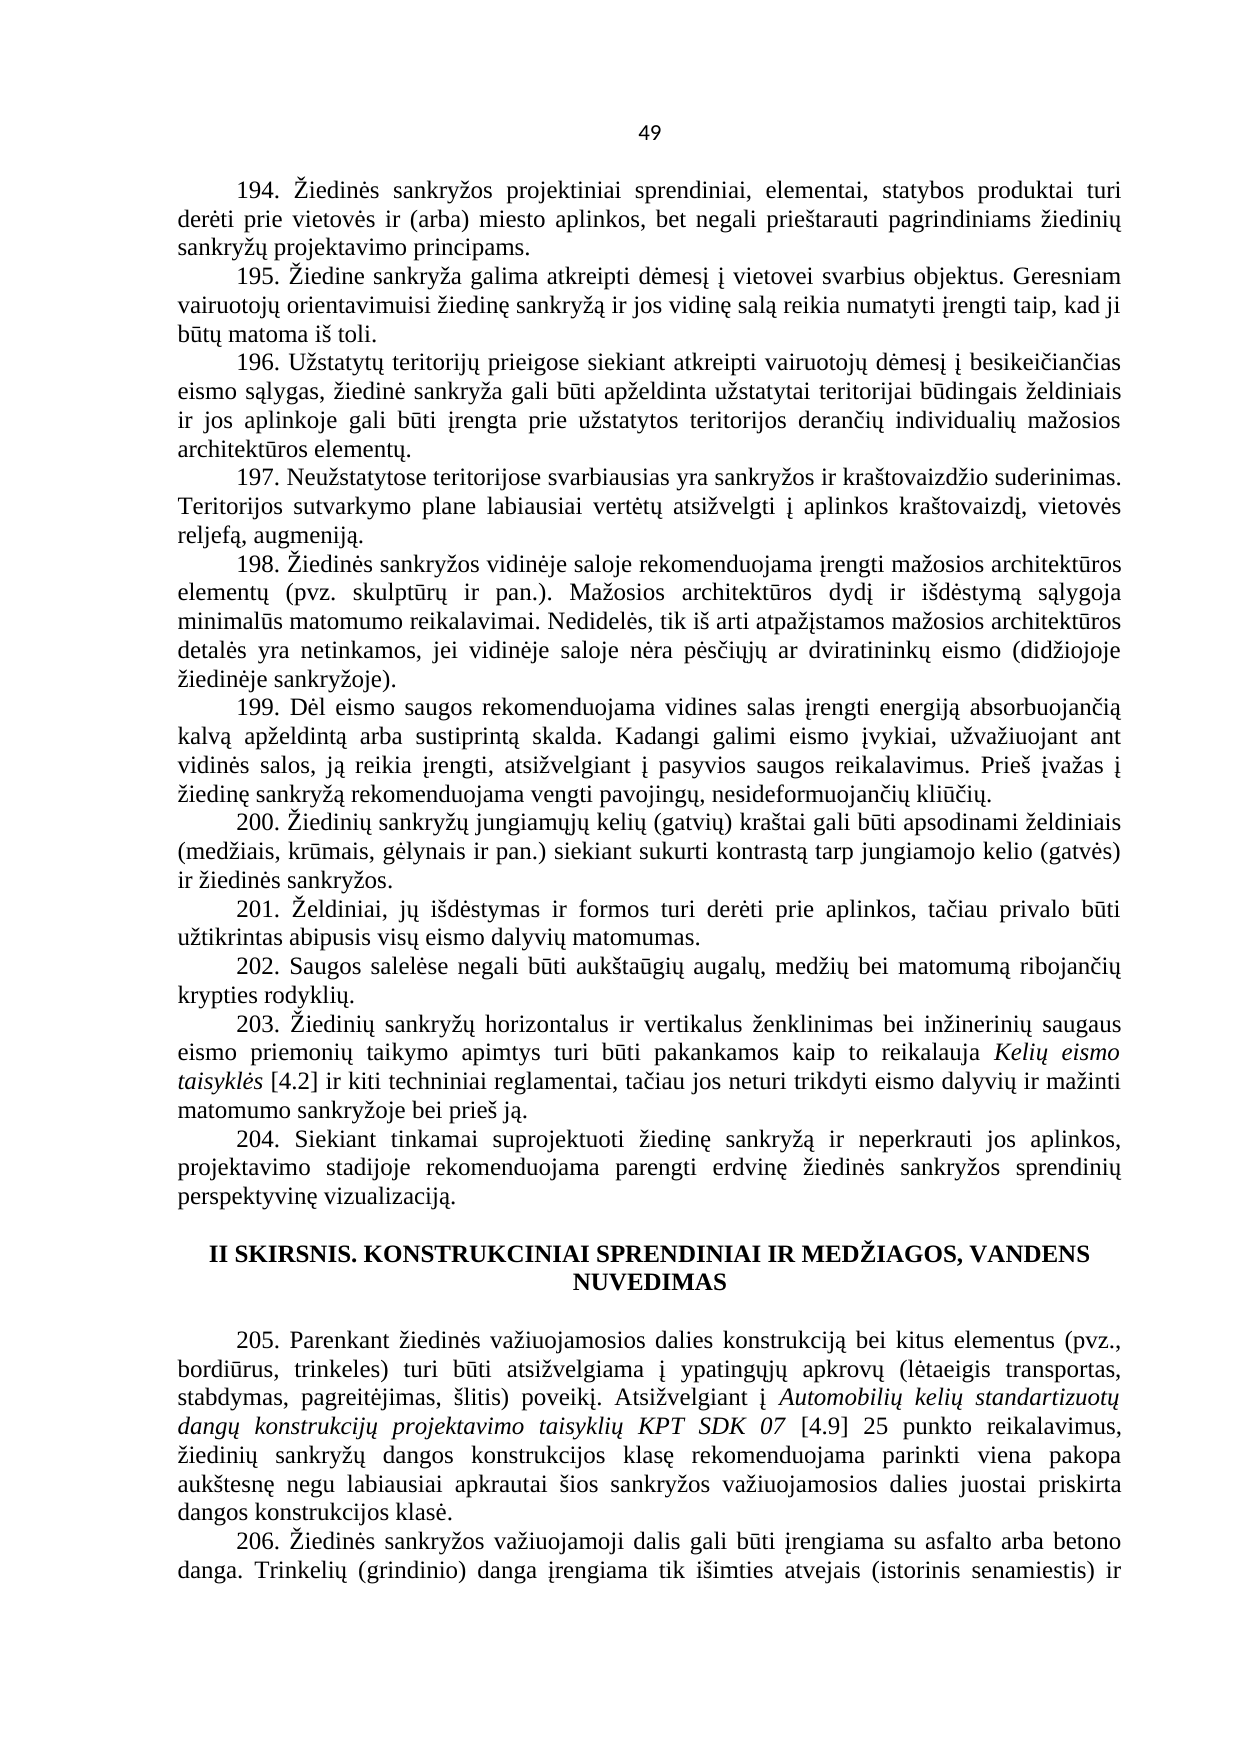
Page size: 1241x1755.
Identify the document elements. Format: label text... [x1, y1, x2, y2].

text 194. Žiedinės sankryžos projektiniai sprendiniai, elementai, statybos produktai turi derėti prie vietovės ir (arba) miesto aplinkos, bet negali prieštarauti pagrindiniams žiedinių sankryžų projektavimo principams. [177, 175, 1122, 261]
text 199. Dėl eismo saugos rekomenduojama vidines salas įrengti energiją absorbuojančią kalvą apželdintą arba sustiprintą skalda. Kadangi galimi eismo įvykiai, užvažiuojant ant vidinės salos, ją reikia įrengti, atsižvelgiant į pasyvios saugos reikalavimus. Prieš įvažas į žiedinę sankryžą rekomenduojama vengti pavojingų, nesideformuojančių kliūčių. [177, 692, 1122, 807]
text 197. Neužstatytose teritorijose svarbiausias yra sankryžos ir kraštovaizdžio suderinimas. Teritorijos sutvarkymo plane labiausiai vertėtų atsižvelgti į aplinkos kraštovaizdį, vietovės reljefą, augmeniją. [177, 462, 1122, 549]
text 203. Žiedinių sankryžų horizontalus ir vertikalus ženklinimas bei inžinerinių saugaus eismo priemonių taikymo apimtys turi būti pakankamos kaip to reikalauja Kelių eismo taisyklės [4.2] ir kiti techniniai reglamentai, tačiau jos neturi trikdyti eismo dalyvių ir mažinti matomumo sankryžoje bei prieš ją. [177, 1009, 1122, 1124]
text 202. Saugos salelėse negali būti aukštaūgių augalų, medžių bei matomumą ribojančių krypties rodyklių. [177, 951, 1122, 1009]
text 196. Užstatytų teritorijų prieigose siekiant atkreipti vairuotojų dėmesį į besikeičiančias eismo sąlygas, žiedinė sankryža gali būti apželdinta užstatytai teritorijai būdingais želdiniais ir jos aplinkoje gali būti įrengta prie užstatytos teritorijos derančių individualių mažosios architektūros elementų. [177, 347, 1122, 462]
text 205. Parenkant žiedinės važiuojamosios dalies konstrukciją bei kitus elementus (pvz., bordiūrus, trinkeles) turi būti atsižvelgiama į ypatingųjų apkrovų (lėtaeigis transportas, stabdymas, pagreitėjimas, šlitis) poveikį. Atsižvelgiant į Automobilių kelių standartizuotų dangų konstrukcijų projektavimo taisyklių KPT SDK 07 [4.9] 25 punkto reikalavimus, žiedinių sankryžų dangos konstrukcijos klasę rekomenduojama parinkti viena pakopa aukštesnę negu labiausiai apkrautai šios sankryžos važiuojamosios dalies juostai priskirta dangos konstrukcijos klasė. [177, 1325, 1122, 1526]
text 204. Siekiant tinkamai suprojektuoti žiedinę sankryžą ir neperkrauti jos aplinkos, projektavimo stadijoje rekomenduojama parengti erdvinę žiedinės sankryžos sprendinių perspektyvinę vizualizaciją. [177, 1124, 1122, 1210]
text II SKIRSNIS. KONSTRUKCINIAI SPRENDINIAI IR MEDŽIAGOS, VANDENS NUVEDIMAS [177, 1239, 1122, 1296]
text 201. Želdiniai, jų išdėstymas ir formos turi derėti prie aplinkos, tačiau privalo būti užtikrintas abipusis visų eismo dalyvių matomumas. [177, 894, 1122, 951]
text 198. Žiedinės sankryžos vidinėje saloje rekomenduojama įrengti mažosios architektūros elementų (pvz. skulptūrų ir pan.). Mažosios architektūros dydį ir išdėstymą sąlygoja minimalūs matomumo reikalavimai. Nedidelės, tik iš arti atpažįstamos mažosios architektūros detalės yra netinkamos, jei vidinėje saloje nėra pėsčiųjų ar dviratininkų eismo (didžiojoje žiedinėje sankryžoje). [177, 549, 1122, 692]
text 200. Žiedinių sankryžų jungiamųjų kelių (gatvių) kraštai gali būti apsodinami želdiniais (medžiais, krūmais, gėlynais ir pan.) siekiant sukurti kontrastą tarp jungiamojo kelio (gatvės) ir žiedinės sankryžos. [177, 807, 1122, 894]
text 206. Žiedinės sankryžos važiuojamoji dalis gali būti įrengiama su asfalto arba betono danga. Trinkelių (grindinio) danga įrengiama tik išimties atvejais (istorinis senamiestis) ir [177, 1526, 1122, 1584]
text 195. Žiedine sankryža galima atkreipti dėmesį į vietovei svarbius objektus. Geresniam vairuotojų orientavimuisi žiedinę sankryžą ir jos vidinę salą reikia numatyti įrengti taip, kad ji būtų matoma iš toli. [177, 261, 1122, 347]
